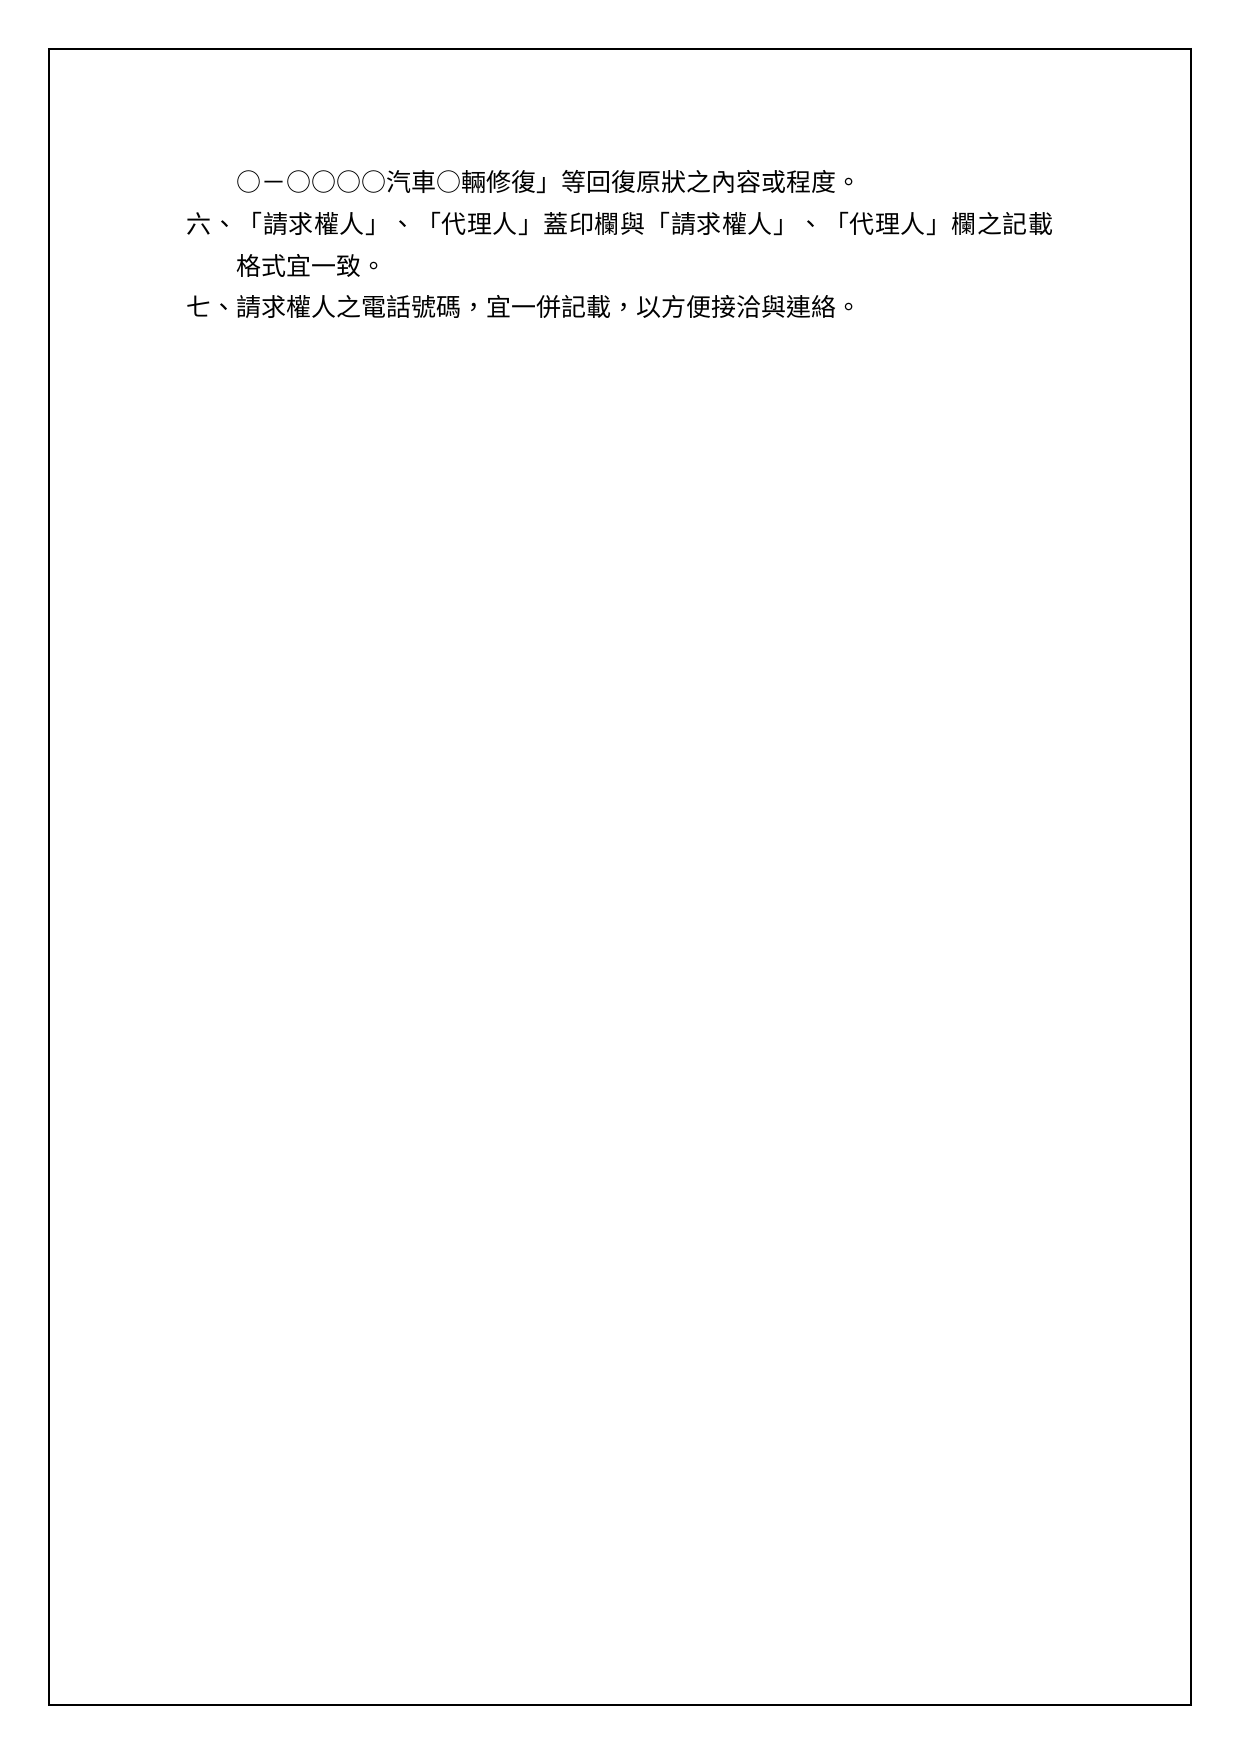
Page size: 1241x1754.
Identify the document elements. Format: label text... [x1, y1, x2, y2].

text 七、請求權人之電話號碼，宜一併記載，以方便接洽與連絡。 [186, 283, 1054, 325]
text ○－○○○○汽車○輛修復」等回復原狀之內容或程度。 [186, 158, 1054, 200]
text 六、「請求權人」、「代理人」蓋印欄與「請求權人」、「代理人」欄之記載格式宜一致。 [186, 200, 1054, 283]
